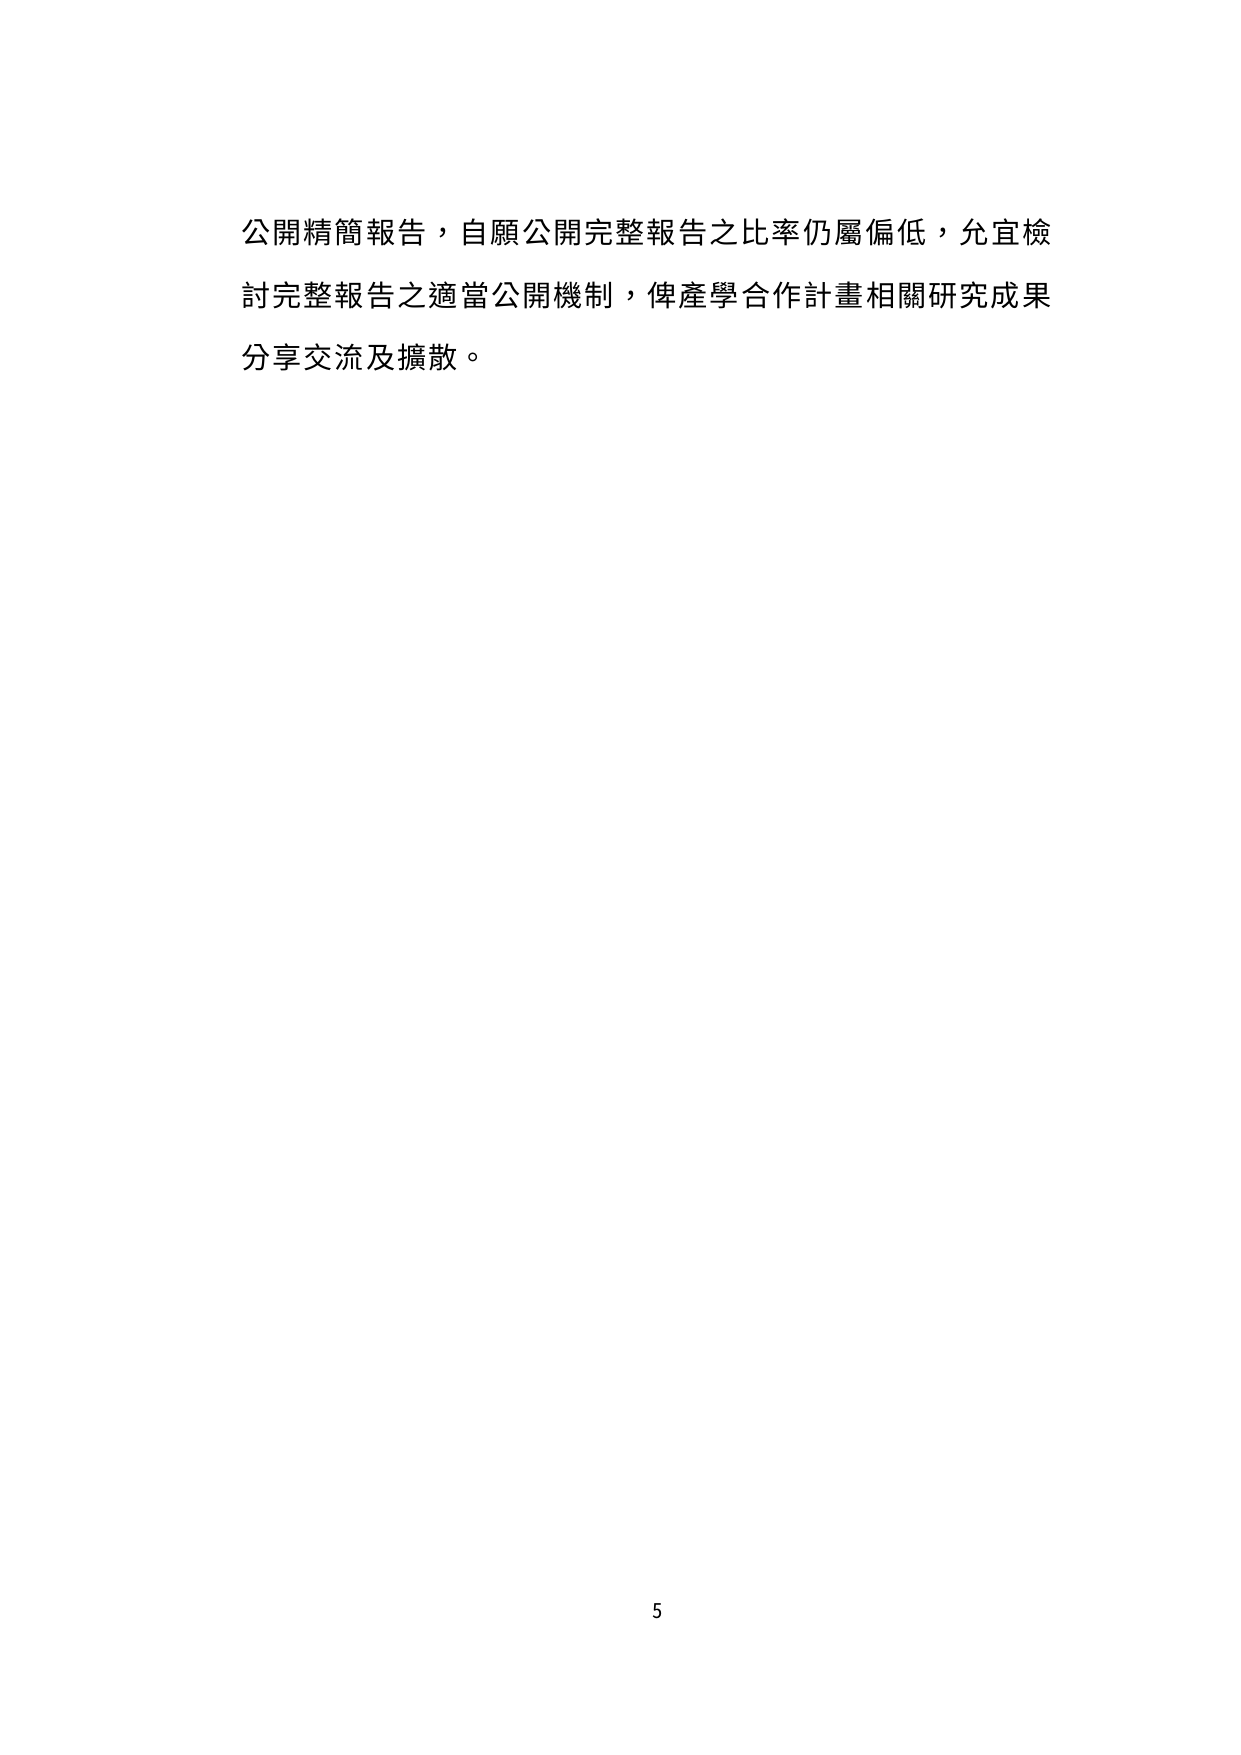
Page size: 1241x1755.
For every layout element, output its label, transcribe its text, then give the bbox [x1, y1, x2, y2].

text 綜上，同為國科會挹注資源補助辦理之專題研究計畫及產學合作研究計畫，惟2類計畫研究成果公開機制大相逕庭，專題研究計畫公開完整報告為原則，產學合作研究計畫卻僅公開精簡報告，自願公開完整報告之比率仍屬偏低，允宜檢討完整報告之適當公開機制，俾產學合作計畫相關研究成果分享交流及擴散。 [236, 189, 1063, 377]
